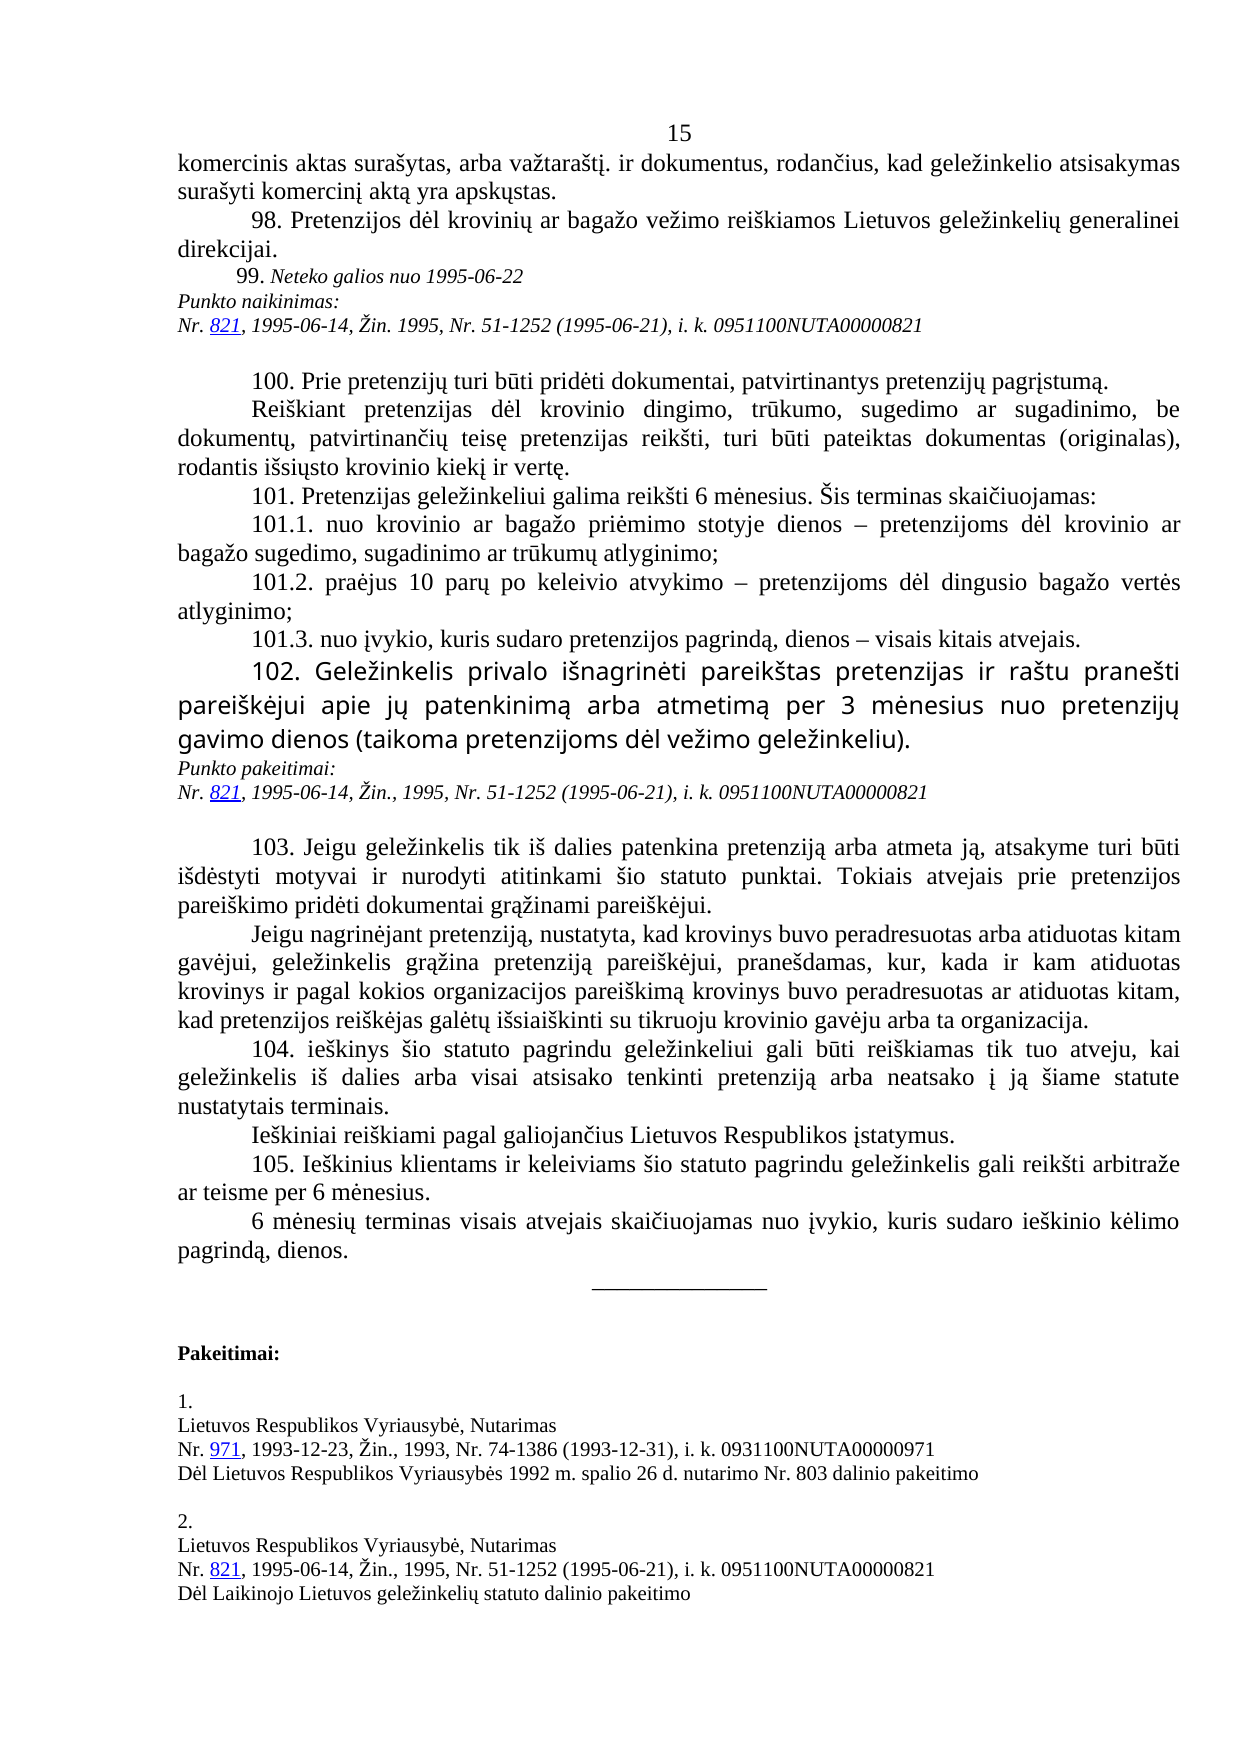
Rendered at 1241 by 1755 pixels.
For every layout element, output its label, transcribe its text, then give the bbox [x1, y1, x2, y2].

text Punkto naikinimas: [177, 289, 1181, 313]
text Dėl Laikinojo Lietuvos geležinkelių statuto dalinio pakeitimo [177, 1581, 1181, 1605]
text komercinis aktas surašytas, arba važtaraštį. ir dokumentus, rodančius, kad geležinkelio atsisakymas surašyti komercinį aktą yra apskųstas. [177, 148, 1181, 205]
text Lietuvos Respublikos Vyriausybė, Nutarimas [177, 1413, 1181, 1437]
text 99. Neteko galios nuo 1995-06-22 [177, 263, 1181, 289]
text 103. Jeigu geležinkelis tik iš dalies patenkina pretenziją arba atmeta ją, atsakyme turi būti išdėstyti motyvai ir nurodyti atitinkami šio statuto punktai. Tokiais atvejais prie pretenzijos pareiškimo pridėti dokumentai grąžinami pareiškėjui. [177, 832, 1181, 919]
text 104. ieškinys šio statuto pagrindu geležinkeliui gali būti reiškiamas tik tuo atveju, kai geležinkelis iš dalies arba visai atsisako tenkinti pretenziją arba neatsako į ją šiame statute nustatytais terminais. [177, 1034, 1181, 1120]
text Nr. 821, 1995-06-14, Žin., 1995, Nr. 51-1252 (1995-06-21), i. k. 0951100NUTA00000821 [177, 779, 1181, 804]
text ______________ [177, 1264, 1181, 1292]
text Pakeitimai: [177, 1341, 1181, 1364]
text 1. [177, 1389, 1181, 1413]
text 101.1. nuo krovinio ar bagažo priėmimo stotyje dienos – pretenzijoms dėl krovinio ar bagažo sugedimo, sugadinimo ar trūkumų atlyginimo; [177, 509, 1181, 567]
text Jeigu nagrinėjant pretenziją, nustatyta, kad krovinys buvo peradresuotas arba atiduotas kitam gavėjui, geležinkelis grąžina pretenziją pareiškėjui, pranešdamas, kur, kada ir kam atiduotas krovinys ir pagal kokios organizacijos pareiškimą krovinys buvo peradresuotas ar atiduotas kitam, kad pretenzijos reiškėjas galėtų išsiaiškinti su tikruoju krovinio gavėju arba ta organizacija. [177, 919, 1181, 1034]
text 101.2. praėjus 10 parų po keleivio atvykimo – pretenzijoms dėl dingusio bagažo vertės atlyginimo; [177, 567, 1181, 624]
text Punkto pakeitimai: [177, 756, 1181, 779]
text Nr. 971, 1993-12-23, Žin., 1993, Nr. 74-1386 (1993-12-31), i. k. 0931100NUTA00000971 [177, 1437, 1181, 1461]
text Lietuvos Respublikos Vyriausybė, Nutarimas [177, 1533, 1181, 1557]
text 101. Pretenzijas geležinkeliui galima reikšti 6 mėnesius. Šis terminas skaičiuojamas: [177, 481, 1181, 509]
text Ieškiniai reiškiami pagal galiojančius Lietuvos Respublikos įstatymus. [177, 1120, 1181, 1149]
text 101.3. nuo įvykio, kuris sudaro pretenzijos pagrindą, dienos – visais kitais atvejais. [177, 624, 1181, 653]
text 100. Prie pretenzijų turi būti pridėti dokumentai, patvirtinantys pretenzijų pagrįstumą. [177, 366, 1181, 394]
text 105. Ieškinius klientams ir keleiviams šio statuto pagrindu geležinkelis gali reikšti arbitraže ar teisme per 6 mėnesius. [177, 1149, 1181, 1206]
text 2. [177, 1509, 1181, 1533]
text Nr. 821, 1995-06-14, Žin., 1995, Nr. 51-1252 (1995-06-21), i. k. 0951100NUTA00000821 [177, 1557, 1181, 1581]
text 6 mėnesių terminas visais atvejais skaičiuojamas nuo įvykio, kuris sudaro ieškinio kėlimo pagrindą, dienos. [177, 1206, 1181, 1264]
text 98. Pretenzijos dėl krovinių ar bagažo vežimo reiškiamos Lietuvos geležinkelių generalinei direkcijai. [177, 205, 1181, 263]
text Dėl Lietuvos Respublikos Vyriausybės 1992 m. spalio 26 d. nutarimo Nr. 803 dalinio pakeitimo [177, 1461, 1181, 1485]
text Nr. 821, 1995-06-14, Žin. 1995, Nr. 51-1252 (1995-06-21), i. k. 0951100NUTA00000821 [177, 313, 1181, 337]
text 102. Geležinkelis privalo išnagrinėti pareikštas pretenzijas ir raštu pranešti pareiškėjui apie jų patenkinimą arba atmetimą per 3 mėnesius nuo pretenzijų gavimo dienos (taikoma pretenzijoms dėl vežimo geležinkeliu). [177, 653, 1181, 756]
text Reiškiant pretenzijas dėl krovinio dingimo, trūkumo, sugedimo ar sugadinimo, be dokumentų, patvirtinančių teisę pretenzijas reikšti, turi būti pateiktas dokumentas (originalas), rodantis išsiųsto krovinio kiekį ir vertę. [177, 394, 1181, 481]
